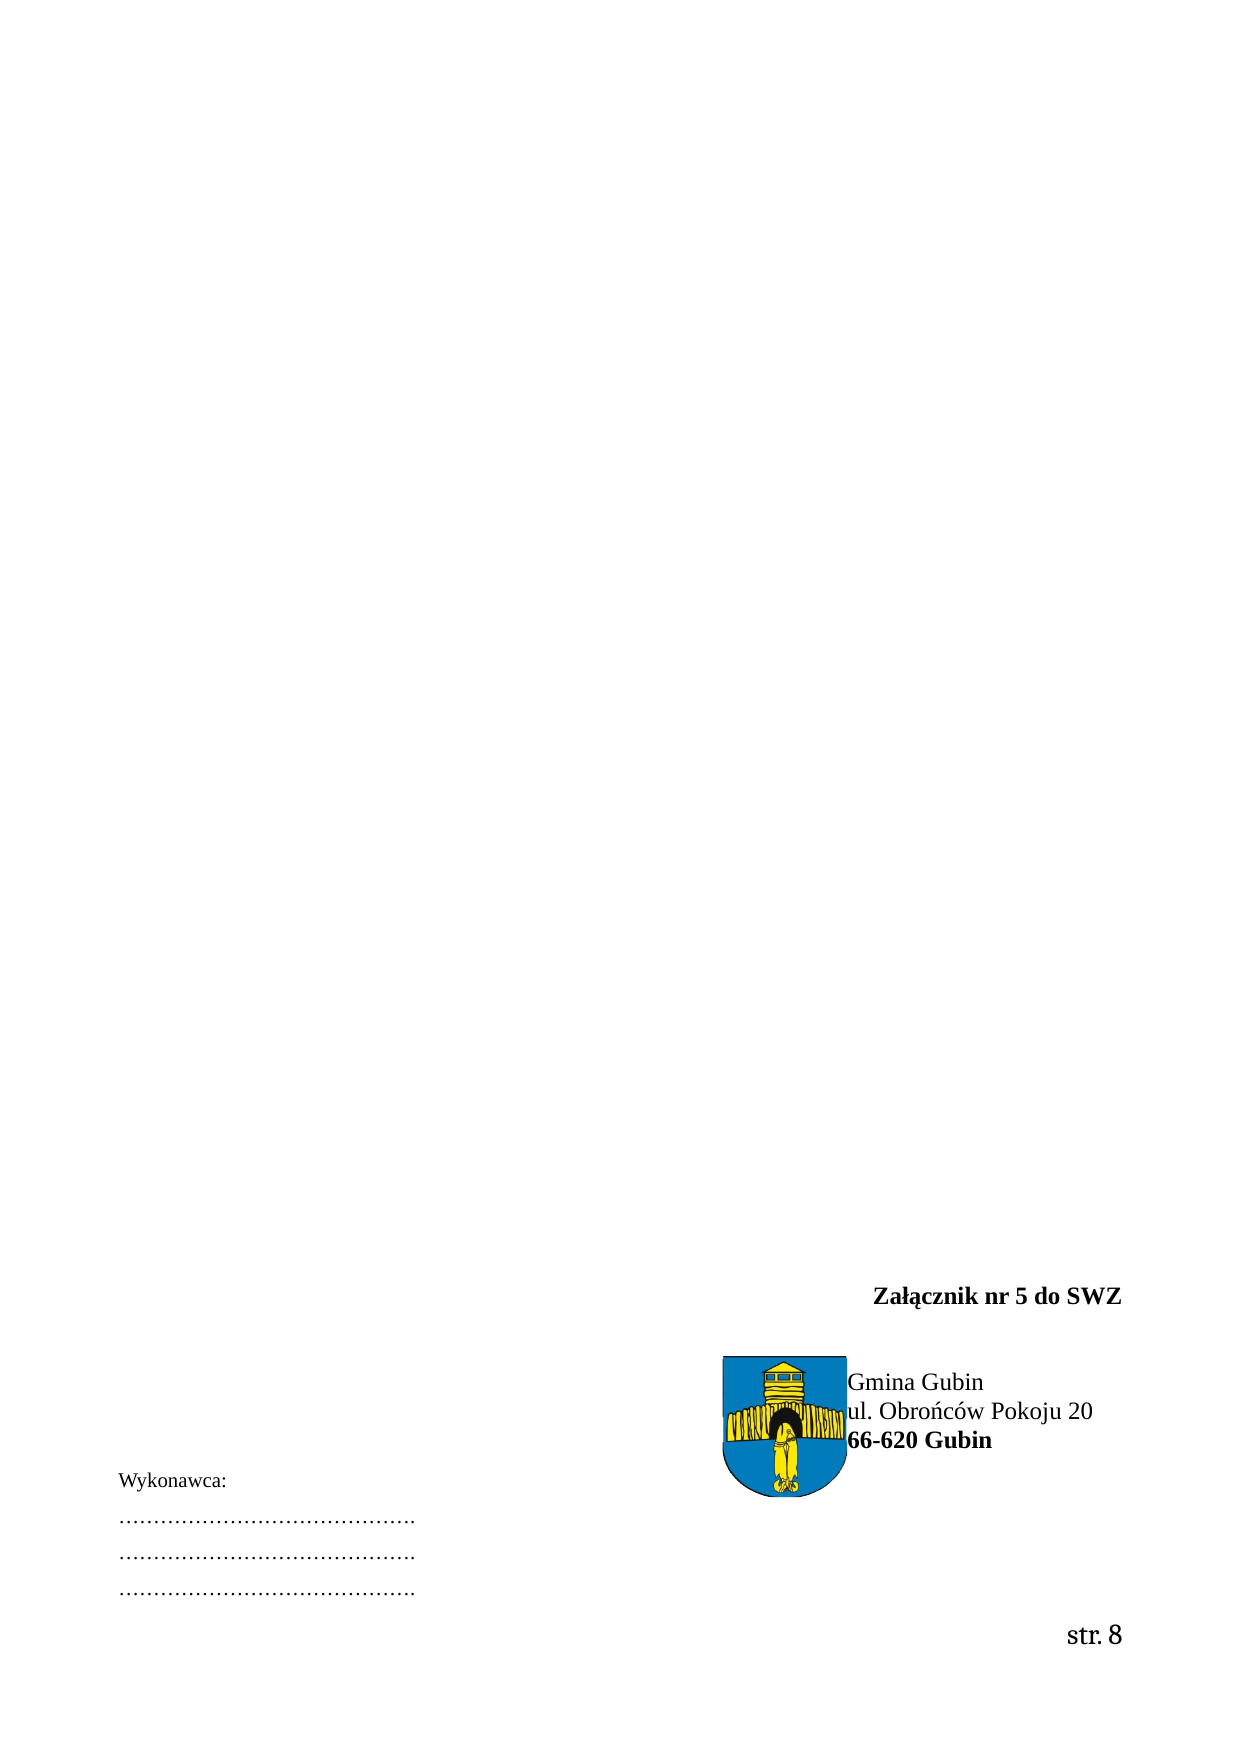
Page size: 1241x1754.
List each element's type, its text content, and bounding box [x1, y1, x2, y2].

text ……………………………………. [118, 1540, 1122, 1564]
text [118, 1425, 723, 1454]
text [118, 1367, 722, 1396]
text 66-620 Gubin [847, 1425, 1122, 1454]
text Wykonawca: [118, 1468, 752, 1492]
text ……………………………………. [118, 1504, 1122, 1528]
text ……………………………………. [118, 1576, 1122, 1600]
text Gmina Gubin [848, 1367, 1122, 1396]
text ul. Obrońców Pokoju 20 [847, 1396, 1122, 1425]
text [818, 1468, 1122, 1492]
text Załącznik nr 5 do SWZ [118, 1281, 1122, 1310]
text [118, 1396, 723, 1425]
